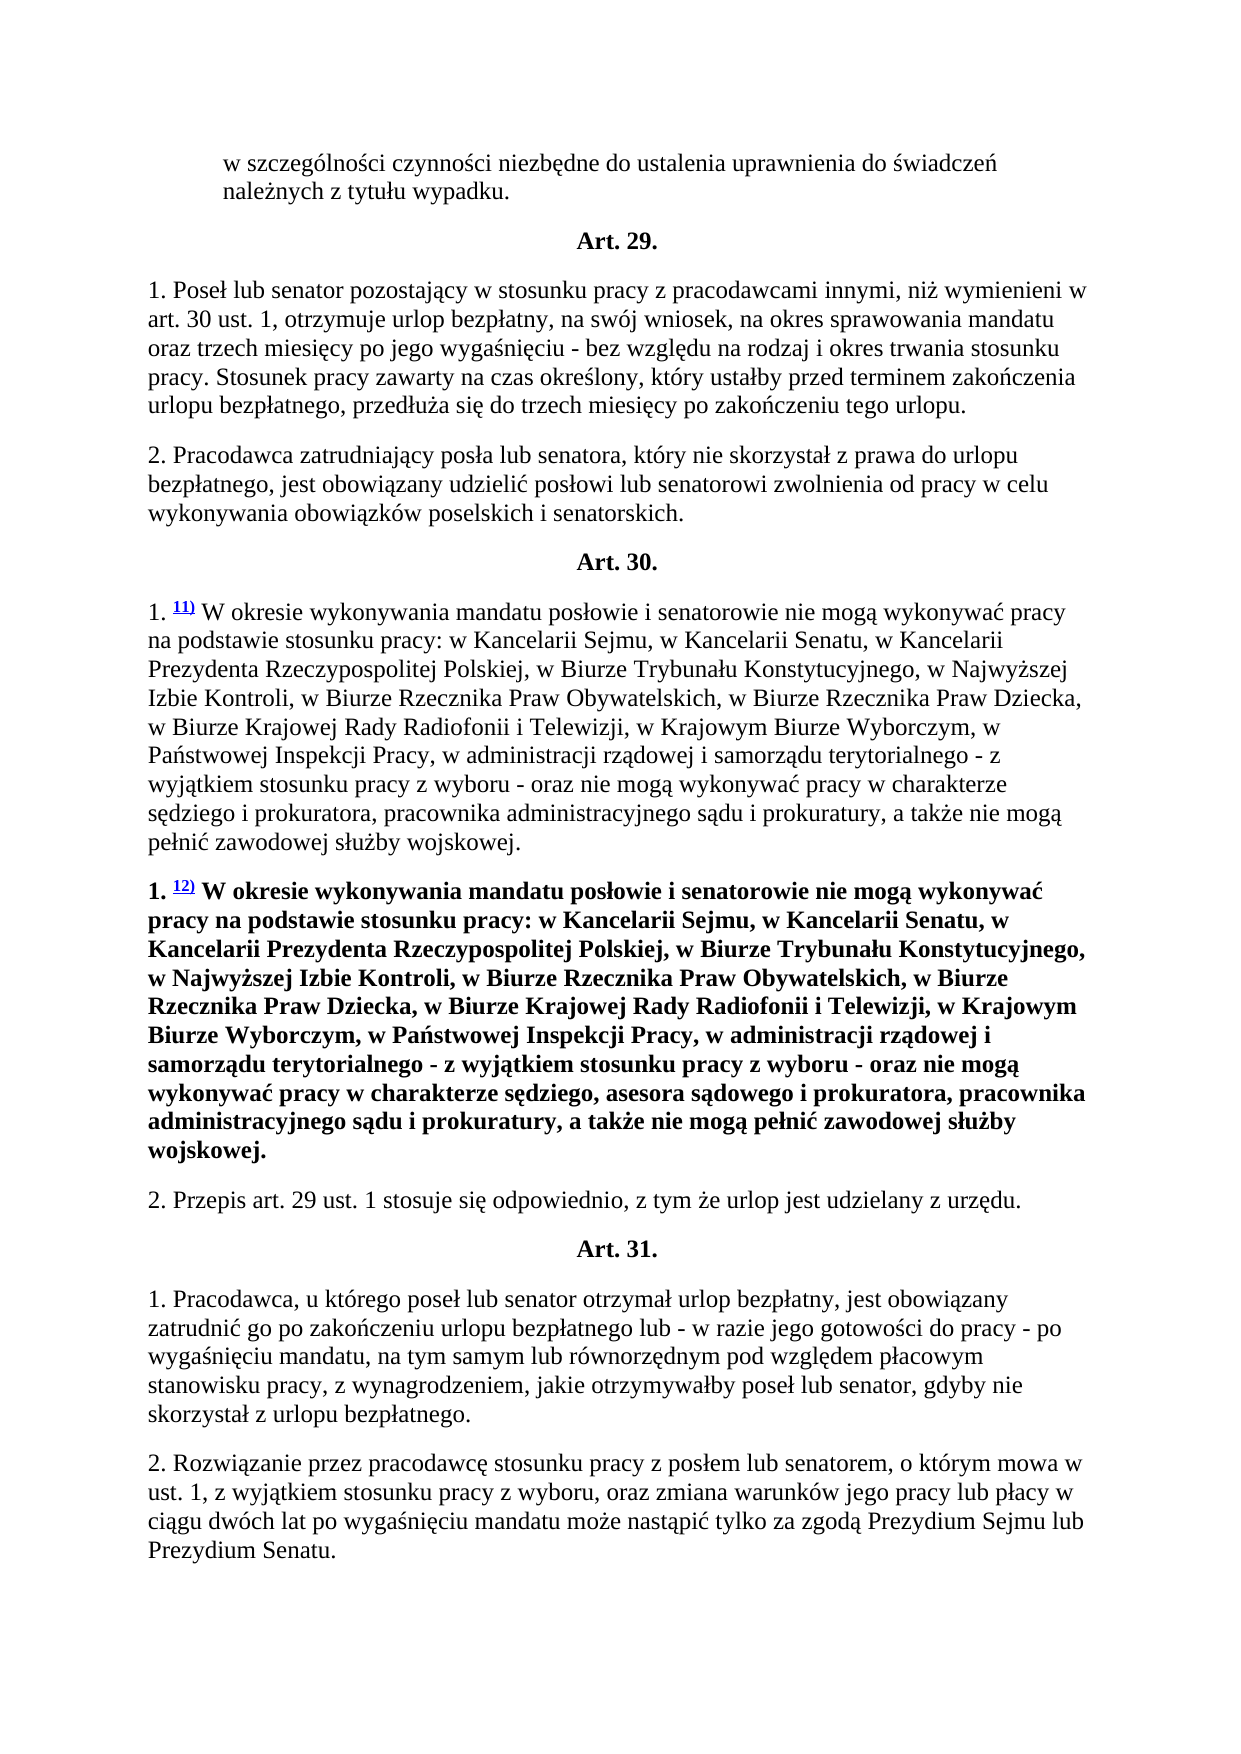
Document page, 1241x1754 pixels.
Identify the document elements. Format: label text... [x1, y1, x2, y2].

text Art. 30. [148, 547, 1093, 576]
text Art. 31. [148, 1234, 1093, 1263]
text w szczególności czynności niezbędne do ustalenia uprawnienia do świadczeń należnych z tytułu wypadku. [223, 148, 1093, 205]
text 1. Poseł lub senator pozostający w stosunku pracy z pracodawcami innymi, niż wymienieni w art. 30 ust. 1, otrzymuje urlop bezpłatny, na swój wniosek, na okres sprawowania mandatu oraz trzech miesięcy po jego wygaśnięciu - bez względu na rodzaj i okres trwania stosunku pracy. Stosunek pracy zawarty na czas określony, który ustałby przed terminem zakończenia urlopu bezpłatnego, przedłuża się do trzech miesięcy po zakończeniu tego urlopu. [148, 276, 1093, 419]
text 1. 12) W okresie wykonywania mandatu posłowie i senatorowie nie mogą wykonywać pracy na podstawie stosunku pracy: w Kancelarii Sejmu, w Kancelarii Senatu, w Kancelarii Prezydenta Rzeczypospolitej Polskiej, w Biurze Trybunału Konstytucyjnego, w Najwyższej Izbie Kontroli, w Biurze Rzecznika Praw Obywatelskich, w Biurze Rzecznika Praw Dziecka, w Biurze Krajowej Rady Radiofonii i Telewizji, w Krajowym Biurze Wyborczym, w Państwowej Inspekcji Pracy, w administracji rządowej i samorządu terytorialnego - z wyjątkiem stosunku pracy z wyboru - oraz nie mogą wykonywać pracy w charakterze sędziego, asesora sądowego i prokuratora, pracownika administracyjnego sądu i prokuratury, a także nie mogą pełnić zawodowej służby wojskowej. [148, 876, 1093, 1164]
text Art. 29. [148, 226, 1093, 255]
text 2. Przepis art. 29 ust. 1 stosuje się odpowiednio, z tym że urlop jest udzielany z urzędu. [148, 1185, 1093, 1213]
text 2. Pracodawca zatrudniający posła lub senatora, który nie skorzystał z prawa do urlopu bezpłatnego, jest obowiązany udzielić posłowi lub senatorowi zwolnienia od pracy w celu wykonywania obowiązków poselskich i senatorskich. [148, 440, 1093, 526]
text 2. Rozwiązanie przez pracodawcę stosunku pracy z posłem lub senatorem, o którym mowa w ust. 1, z wyjątkiem stosunku pracy z wyboru, oraz zmiana warunków jego pracy lub płacy w ciągu dwóch lat po wygaśnięciu mandatu może nastąpić tylko za zgodą Prezydium Sejmu lub Prezydium Senatu. [148, 1448, 1093, 1563]
text 1. 11) W okresie wykonywania mandatu posłowie i senatorowie nie mogą wykonywać pracy na podstawie stosunku pracy: w Kancelarii Sejmu, w Kancelarii Senatu, w Kancelarii Prezydenta Rzeczypospolitej Polskiej, w Biurze Trybunału Konstytucyjnego, w Najwyższej Izbie Kontroli, w Biurze Rzecznika Praw Obywatelskich, w Biurze Rzecznika Praw Dziecka, w Biurze Krajowej Rady Radiofonii i Telewizji, w Krajowym Biurze Wyborczym, w Państwowej Inspekcji Pracy, w administracji rządowej i samorządu terytorialnego - z wyjątkiem stosunku pracy z wyboru - oraz nie mogą wykonywać pracy w charakterze sędziego i prokuratora, pracownika administracyjnego sądu i prokuratury, a także nie mogą pełnić zawodowej służby wojskowej. [148, 597, 1093, 856]
text 1. Pracodawca, u którego poseł lub senator otrzymał urlop bezpłatny, jest obowiązany zatrudnić go po zakończeniu urlopu bezpłatnego lub - w razie jego gotowości do pracy - po wygaśnięciu mandatu, na tym samym lub równorzędnym pod względem płacowym stanowisku pracy, z wynagrodzeniem, jakie otrzymywałby poseł lub senator, gdyby nie skorzystał z urlopu bezpłatnego. [148, 1284, 1093, 1428]
